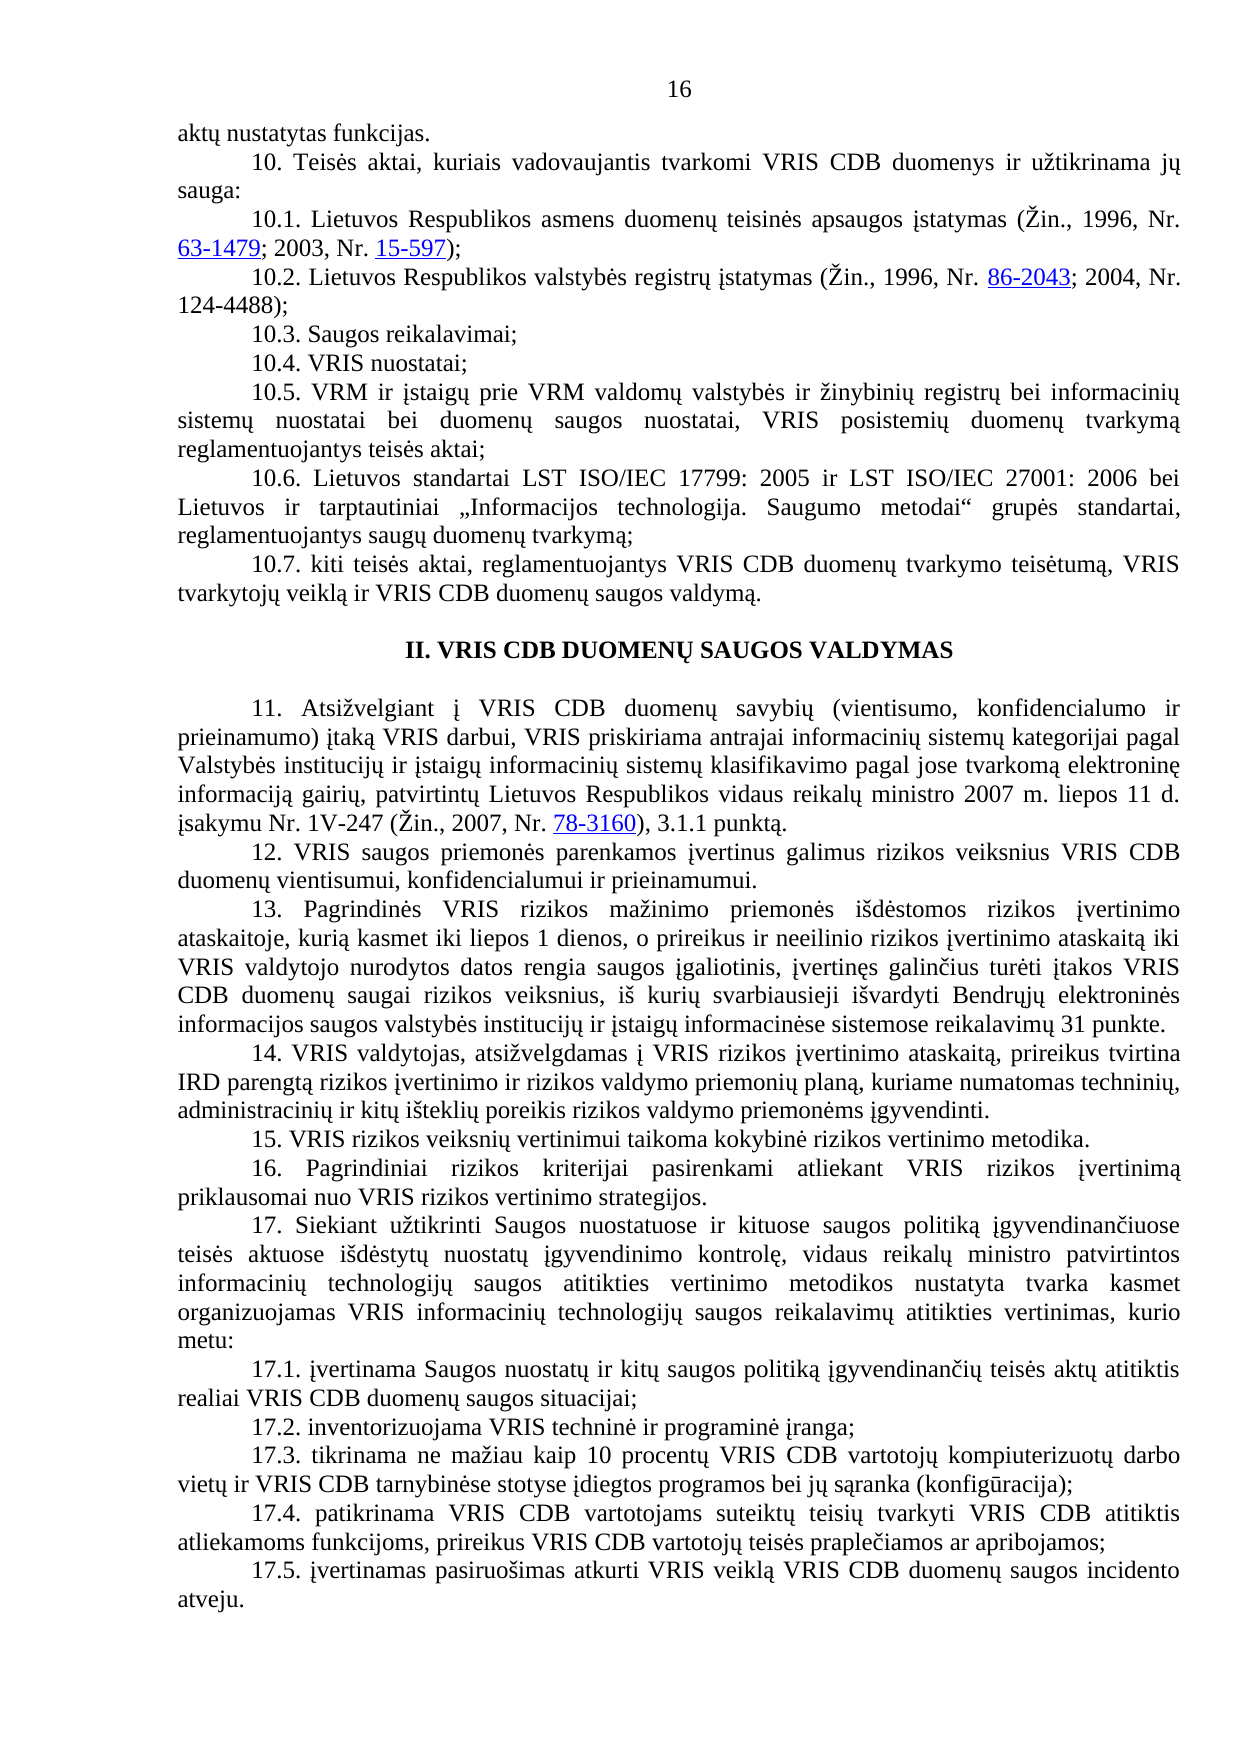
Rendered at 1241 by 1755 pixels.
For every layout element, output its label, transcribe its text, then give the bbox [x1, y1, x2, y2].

text 10.4. VRIS nuostatai; [177, 348, 1181, 377]
text II. VRIS CDB DUOMENŲ SAUGOS VALDYMAS [177, 636, 1181, 664]
text 14. VRIS valdytojas, atsižvelgdamas į VRIS rizikos įvertinimo ataskaitą, prireikus tvirtina IRD parengtą rizikos įvertinimo ir rizikos valdymo priemonių planą, kuriame numatomas techninių, administracinių ir kitų išteklių poreikis rizikos valdymo priemonėms įgyvendinti. [177, 1038, 1181, 1124]
text aktų nustatytas funkcijas. [177, 118, 1181, 147]
text 10.7. kiti teisės aktai, reglamentuojantys VRIS CDB duomenų tvarkymo teisėtumą, VRIS tvarkytojų veiklą ir VRIS CDB duomenų saugos valdymą. [177, 549, 1181, 607]
text 10.5. VRM ir įstaigų prie VRM valdomų valstybės ir žinybinių registrų bei informacinių sistemų nuostatai bei duomenų saugos nuostatai, VRIS posistemių duomenų tvarkymą reglamentuojantys teisės aktai; [177, 377, 1181, 463]
text 17.5. įvertinamas pasiruošimas atkurti VRIS veiklą VRIS CDB duomenų saugos incidento atveju. [177, 1556, 1181, 1613]
text 17.3. tikrinama ne mažiau kaip 10 procentų VRIS CDB vartotojų kompiuterizuotų darbo vietų ir VRIS CDB tarnybinėse stotyse įdiegtos programos bei jų sąranka (konfigūracija); [177, 1441, 1181, 1498]
text 11. Atsižvelgiant į VRIS CDB duomenų savybių (vientisumo, konfidencialumo ir prieinamumo) įtaką VRIS darbui, VRIS priskiriama antrajai informacinių sistemų kategorijai pagal Valstybės institucijų ir įstaigų informacinių sistemų klasifikavimo pagal jose tvarkomą elektroninę informaciją gairių, patvirtintų Lietuvos Respublikos vidaus reikalų ministro 2007 m. liepos 11 d. įsakymu Nr. 1V-247 (Žin., 2007, Nr. 78-3160), 3.1.1 punktą. [177, 693, 1181, 837]
text 10.3. Saugos reikalavimai; [177, 319, 1181, 348]
text 12. VRIS saugos priemonės parenkamos įvertinus galimus rizikos veiksnius VRIS CDB duomenų vientisumui, konfidencialumui ir prieinamumui. [177, 837, 1181, 894]
text 17. Siekiant užtikrinti Saugos nuostatuose ir kituose saugos politiką įgyvendinančiuose teisės aktuose išdėstytų nuostatų įgyvendinimo kontrolę, vidaus reikalų ministro patvirtintos informacinių technologijų saugos atitikties vertinimo metodikos nustatyta tvarka kasmet organizuojamas VRIS informacinių technologijų saugos reikalavimų atitikties vertinimas, kurio metu: [177, 1211, 1181, 1354]
text 10. Teisės aktai, kuriais vadovaujantis tvarkomi VRIS CDB duomenys ir užtikrinama jų sauga: [177, 147, 1181, 204]
text 10.6. Lietuvos standartai LST ISO/IEC 17799: 2005 ir LST ISO/IEC 27001: 2006 bei Lietuvos ir tarptautiniai „Informacijos technologija. Saugumo metodai“ grupės standartai, reglamentuojantys saugų duomenų tvarkymą; [177, 463, 1181, 549]
text 10.1. Lietuvos Respublikos asmens duomenų teisinės apsaugos įstatymas (Žin., 1996, Nr. 63-1479; 2003, Nr. 15-597); [177, 204, 1181, 262]
text 10.2. Lietuvos Respublikos valstybės registrų įstatymas (Žin., 1996, Nr. 86-2043; 2004, Nr. 124-4488); [177, 262, 1181, 319]
text 15. VRIS rizikos veiksnių vertinimui taikoma kokybinė rizikos vertinimo metodika. [177, 1124, 1181, 1153]
text 16. Pagrindiniai rizikos kriterijai pasirenkami atliekant VRIS rizikos įvertinimą priklausomai nuo VRIS rizikos vertinimo strategijos. [177, 1153, 1181, 1211]
text 17.2. inventorizuojama VRIS techninė ir programinė įranga; [177, 1412, 1181, 1441]
text 13. Pagrindinės VRIS rizikos mažinimo priemonės išdėstomos rizikos įvertinimo ataskaitoje, kurią kasmet iki liepos 1 dienos, o prireikus ir neeilinio rizikos įvertinimo ataskaitą iki VRIS valdytojo nurodytos datos rengia saugos įgaliotinis, įvertinęs galinčius turėti įtakos VRIS CDB duomenų saugai rizikos veiksnius, iš kurių svarbiausieji išvardyti Bendrųjų elektroninės informacijos saugos valstybės institucijų ir įstaigų informacinėse sistemose reikalavimų 31 punkte. [177, 894, 1181, 1038]
text 17.4. patikrinama VRIS CDB vartotojams suteiktų teisių tvarkyti VRIS CDB atitiktis atliekamoms funkcijoms, prireikus VRIS CDB vartotojų teisės praplečiamos ar apribojamos; [177, 1498, 1181, 1556]
text 17.1. įvertinama Saugos nuostatų ir kitų saugos politiką įgyvendinančių teisės aktų atitiktis realiai VRIS CDB duomenų saugos situacijai; [177, 1354, 1181, 1412]
